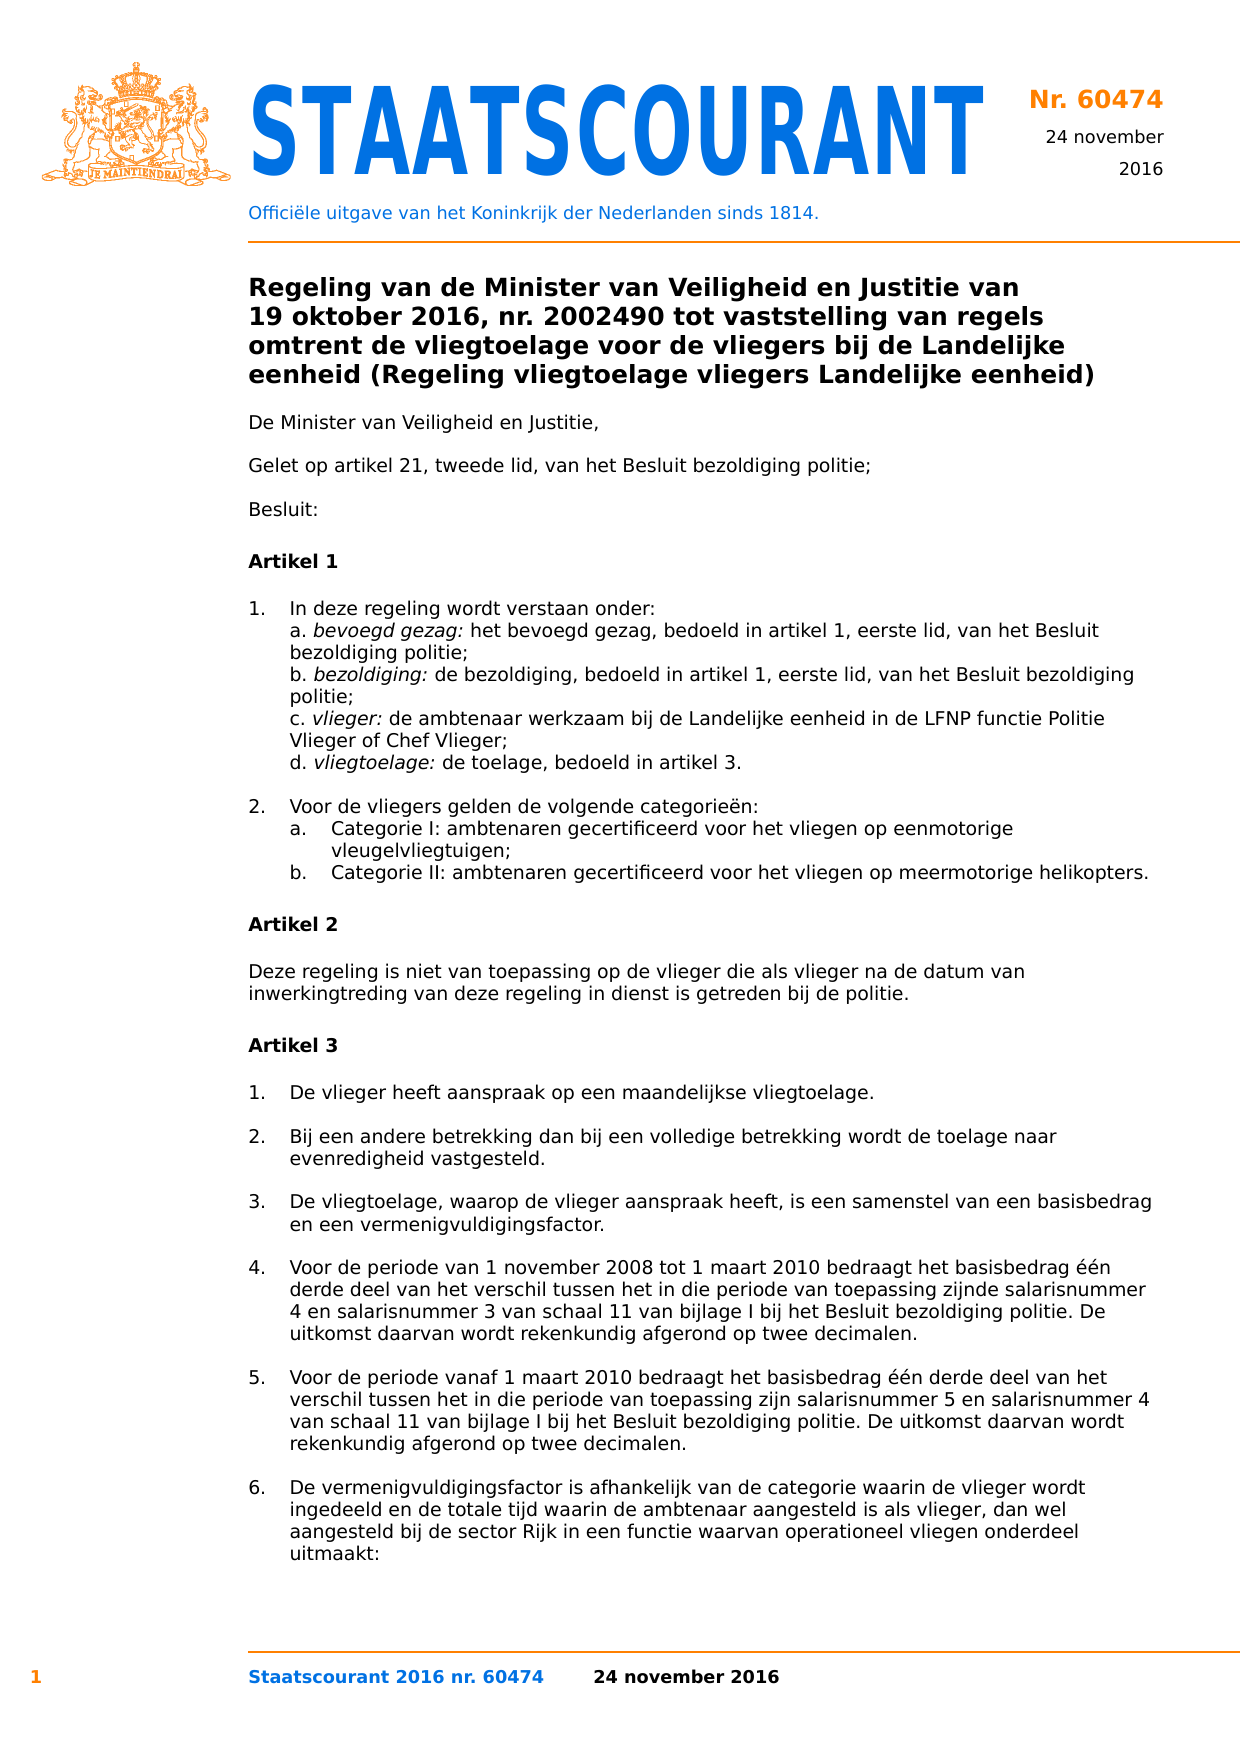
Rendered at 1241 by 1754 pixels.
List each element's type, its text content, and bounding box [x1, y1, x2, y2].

text c. vlieger: de ambtenaar werkzaam bij de Landelijke eenheid in de LFNP functie Politie Vlieger of Chef Vlieger; [289, 708, 1163, 752]
text 1. De vlieger heeft aanspraak op een maandelijkse vliegtoelage. [248, 1082, 1163, 1104]
text b. Categorie II: ambtenaren gecertificeerd voor het vliegen op meermotorige helikopters. [289, 862, 1163, 884]
subtitle Regeling van de Minister van Veiligheid en Justitie van 19 oktober 2016, nr. 2002490 tot vaststelling van regels omtrent de vliegtoelage voor de vliegers bij de Landelijke eenheid (Regeling vliegtoelage vliegers Landelijke eenheid) [248, 273, 1163, 390]
text 2. Voor de vliegers gelden de volgende categorieën: [248, 796, 1163, 818]
table_cell 24 november [998, 121, 1240, 153]
text d. vliegtoelage: de toelage, bedoeld in artikel 3. [289, 752, 1163, 774]
subtitle Artikel 2 [248, 914, 1163, 936]
text a. Categorie I: ambtenaren gecertificeerd voor het vliegen op eenmotorige vleugelvliegtuigen; [289, 818, 1163, 862]
subtitle Artikel 1 [248, 551, 1163, 573]
text 6. De vermenigvuldigingsfactor is afhankelijk van de categorie waarin de vlieger wordt ingedeeld en de totale tijd waarin de ambtenaar aangesteld is als vlieger, dan wel aangesteld bij de sector Rijk in een functie waarvan operationeel vliegen onderdeel uitmaakt: [248, 1477, 1163, 1565]
text De Minister van Veiligheid en Justitie, [248, 412, 1163, 433]
table_header Nr. 60474 [998, 62, 1240, 121]
text 3. De vliegtoelage, waarop de vlieger aanspraak heeft, is een samenstel van een basisbedrag en een vermenigvuldigingsfactor. [248, 1191, 1163, 1235]
text Deze regeling is niet van toepassing op de vlieger die als vlieger na de datum van inwerkingtreding van deze regeling in dienst is getreden bij de politie. [248, 961, 1163, 1005]
table_cell Officiële uitgave van het Koninkrijk der Nederlanden sinds 1814. [248, 203, 1240, 241]
table_header STAATSCOURANT [248, 62, 998, 203]
text 1. In deze regeling wordt verstaan onder: [248, 598, 1163, 620]
table_cell 2016 [998, 153, 1240, 203]
picture [41, 62, 231, 186]
text a. bevoegd gezag: het bevoegd gezag, bedoeld in artikel 1, eerste lid, van het Besluit bezoldiging politie; [289, 620, 1163, 664]
subtitle Artikel 3 [248, 1035, 1163, 1057]
text 5. Voor de periode vanaf 1 maart 2010 bedraagt het basisbedrag één derde deel van het verschil tussen het in die periode van toepassing zijn salarisnummer 5 en salarisnummer 4 van schaal 11 van bijlage I bij het Besluit bezoldiging politie. De uitkomst daarvan wordt rekenkundig afgerond op twee decimalen. [248, 1367, 1163, 1455]
table_header [25, 62, 248, 241]
text 4. Voor de periode van 1 november 2008 tot 1 maart 2010 bedraagt het basisbedrag één derde deel van het verschil tussen het in die periode van toepassing zijnde salarisnummer 4 en salarisnummer 3 van schaal 11 van bijlage I bij het Besluit bezoldiging politie. De uitkomst daarvan wordt rekenkundig afgerond op twee decimalen. [248, 1257, 1163, 1345]
text Gelet op artikel 21, tweede lid, van het Besluit bezoldiging politie; [248, 455, 1163, 477]
text 2. Bij een andere betrekking dan bij een volledige betrekking wordt de toelage naar evenredigheid vastgesteld. [248, 1126, 1163, 1169]
text Besluit: [248, 499, 1163, 521]
text b. bezoldiging: de bezoldiging, bedoeld in artikel 1, eerste lid, van het Besluit bezoldiging politie; [289, 664, 1163, 708]
